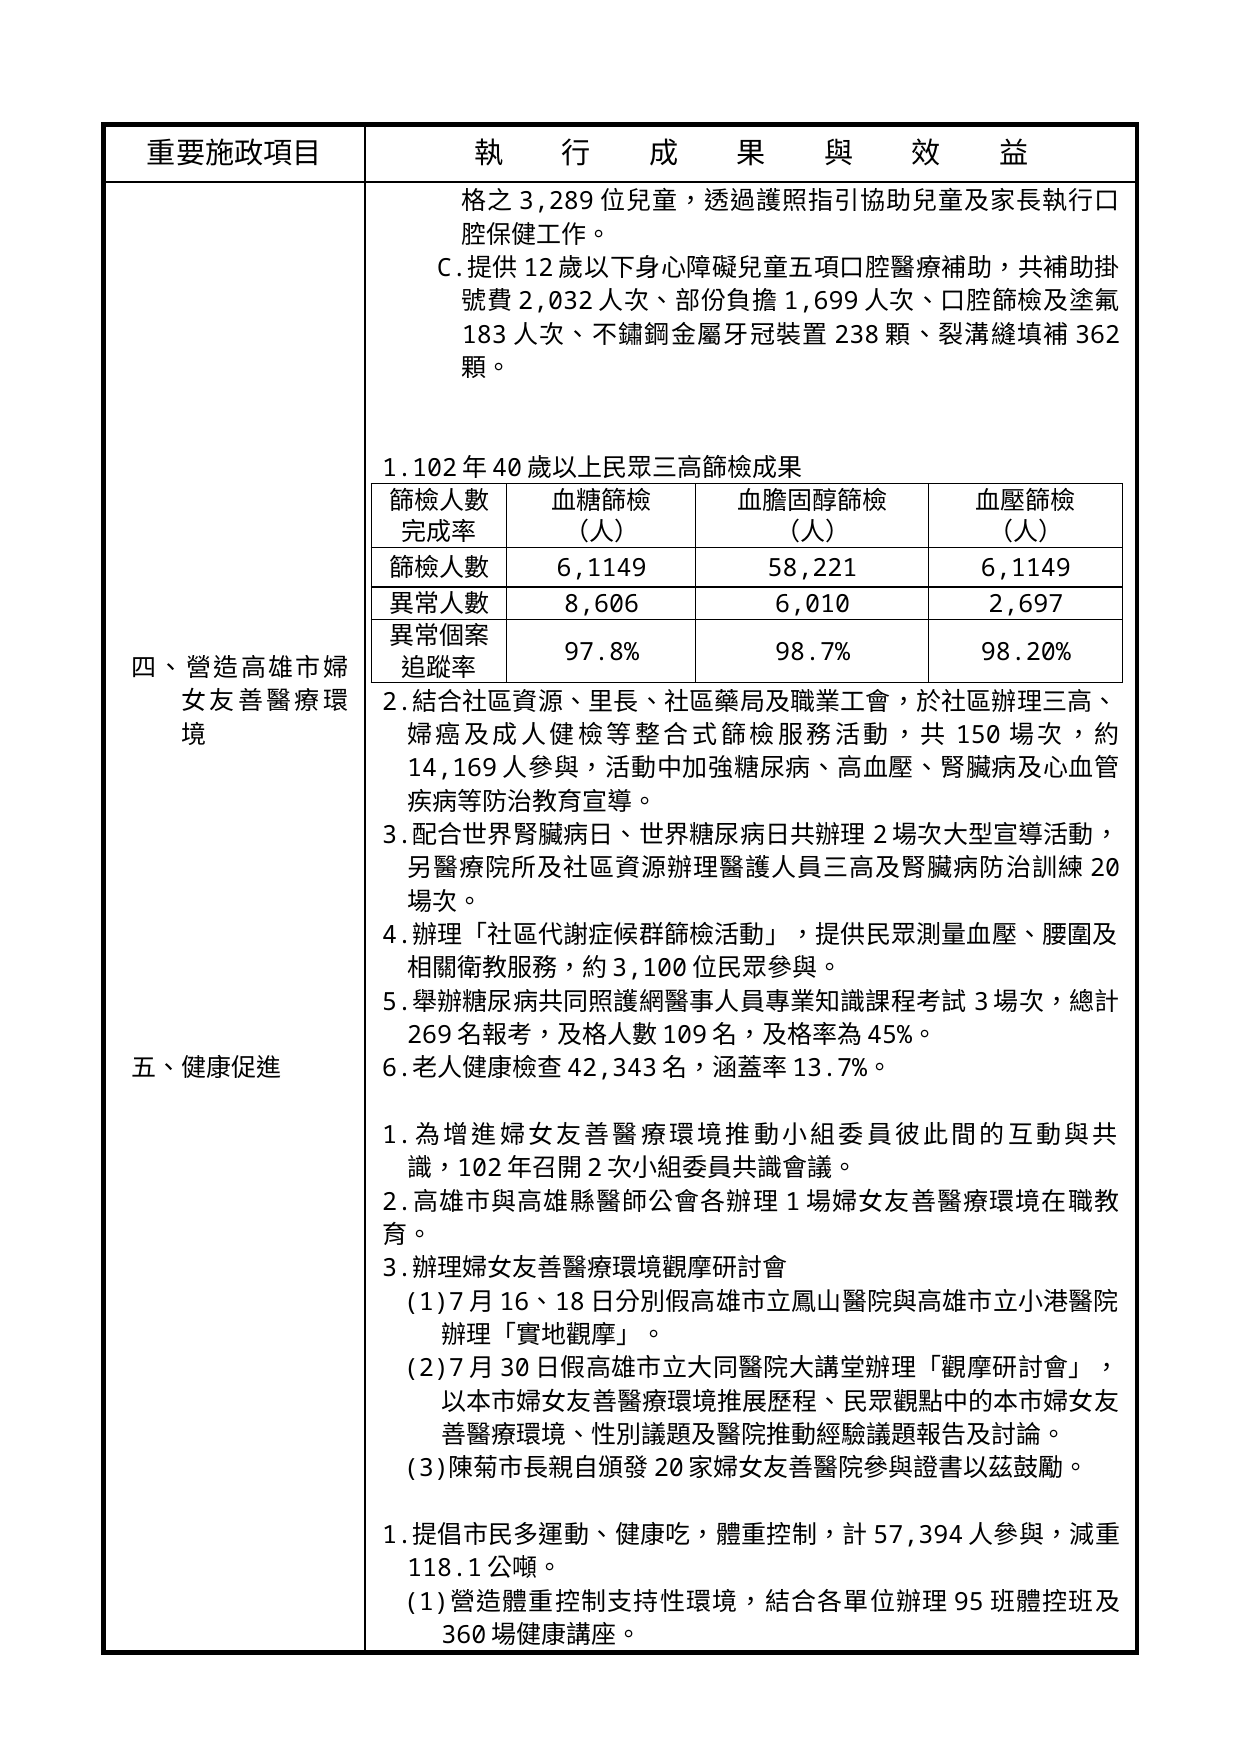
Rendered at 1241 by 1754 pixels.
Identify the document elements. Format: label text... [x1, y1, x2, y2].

table_header 執 行 成 果 與 效 益 [366, 127, 1135, 181]
table_cell 8,606 [507, 588, 695, 619]
table_cell 98.7% [696, 620, 928, 682]
table_cell 2,697 [929, 588, 1122, 619]
table_header 血膽固醇篩檢（人） [696, 484, 928, 547]
table_cell 6,1149 [507, 548, 695, 586]
table_cell 97.8% [507, 620, 695, 682]
table_cell 98.20% [929, 620, 1122, 682]
table_header 篩檢人數 完成率 [372, 484, 506, 547]
table_cell 格之3,289位兒童，透過護照指引協助兒童及家長執行口腔保健工作。 C.提供12歲以下身心障礙兒童五項口腔醫療補助，共補助掛號費2,032人次、部份負擔1,699人次、口腔篩檢及塗氟183人次、不鏽鋼金屬牙冠裝置238顆、裂溝縫填補362顆。 1.102年40歲以上民眾三高篩檢成果 2.結合社區資源、里長、社區藥局及職業工會，於社區辦理三高、婦癌及成人健檢等整合式篩檢服務活動，共150場次，約14,169人參與，活動中加強糖尿病、高血壓、腎臟病及心血管疾病等防治教育宣導。 3.配合世界腎臟病日、世界糖尿病日共辦理2場次大型宣導活動，另醫療院所及社區資源辦理醫護人員三高及腎臟病防治訓練20場次。 4.辦理「社區代謝症候群篩檢活動」，提供民眾測量血壓、腰圍及相關衛教服務，約3,100位民眾參與。 5.舉辦糖尿病共同照護網醫事人員專業知識課程考試3場次，總計269名報考，及格人數109名，及格率為45%。 6.老人健康檢查42,343名，涵蓋率13.7%。 1.為增進婦女友善醫療環境推動小組委員彼此間的互動與共識，102年召開2次小組委員共識會議。 2.高雄市與高雄縣醫師公會各辦理1場婦女友善醫療環境在職教育。 3.辦理婦女友善醫療環境觀摩研討會 (1)7月16、18日分別假高雄市立鳳山醫院與高雄市立小港醫院辦理「實地觀摩」。 (2)7月30日假高雄市立大同醫院大講堂辦理「觀摩研討會」，以本市婦女友善醫療環境推展歷程、民眾觀點中的本市婦女友善醫療環境、性別議題及醫院推動經驗議題報告及討論。 (3)陳菊市長親自頒發20家婦女友善醫院參與證書以茲鼓勵。 1.提倡市民多運動、健康吃，體重控制，計57,394人參與，減重118.1公噸。 (1)營造體重控制支持性環境，結合各單位辦理95班體控班及360場健康講座。 [366, 183, 1135, 1650]
table_cell 異常人數 [372, 588, 506, 619]
table_cell 6,010 [696, 588, 928, 619]
table_header 重要施政項目 [106, 127, 364, 181]
table_header 血壓篩檢（人） [929, 484, 1122, 547]
table_header 血糖篩檢（人） [507, 484, 695, 547]
table_cell 四、營造高雄市婦女友善醫療環境 五、健康促進 [106, 183, 364, 1650]
table_cell 異常個案追蹤率 [372, 620, 506, 682]
table_cell 篩檢人數 [372, 548, 506, 586]
table_cell 58,221 [696, 548, 928, 586]
table_cell 6,1149 [929, 548, 1122, 586]
